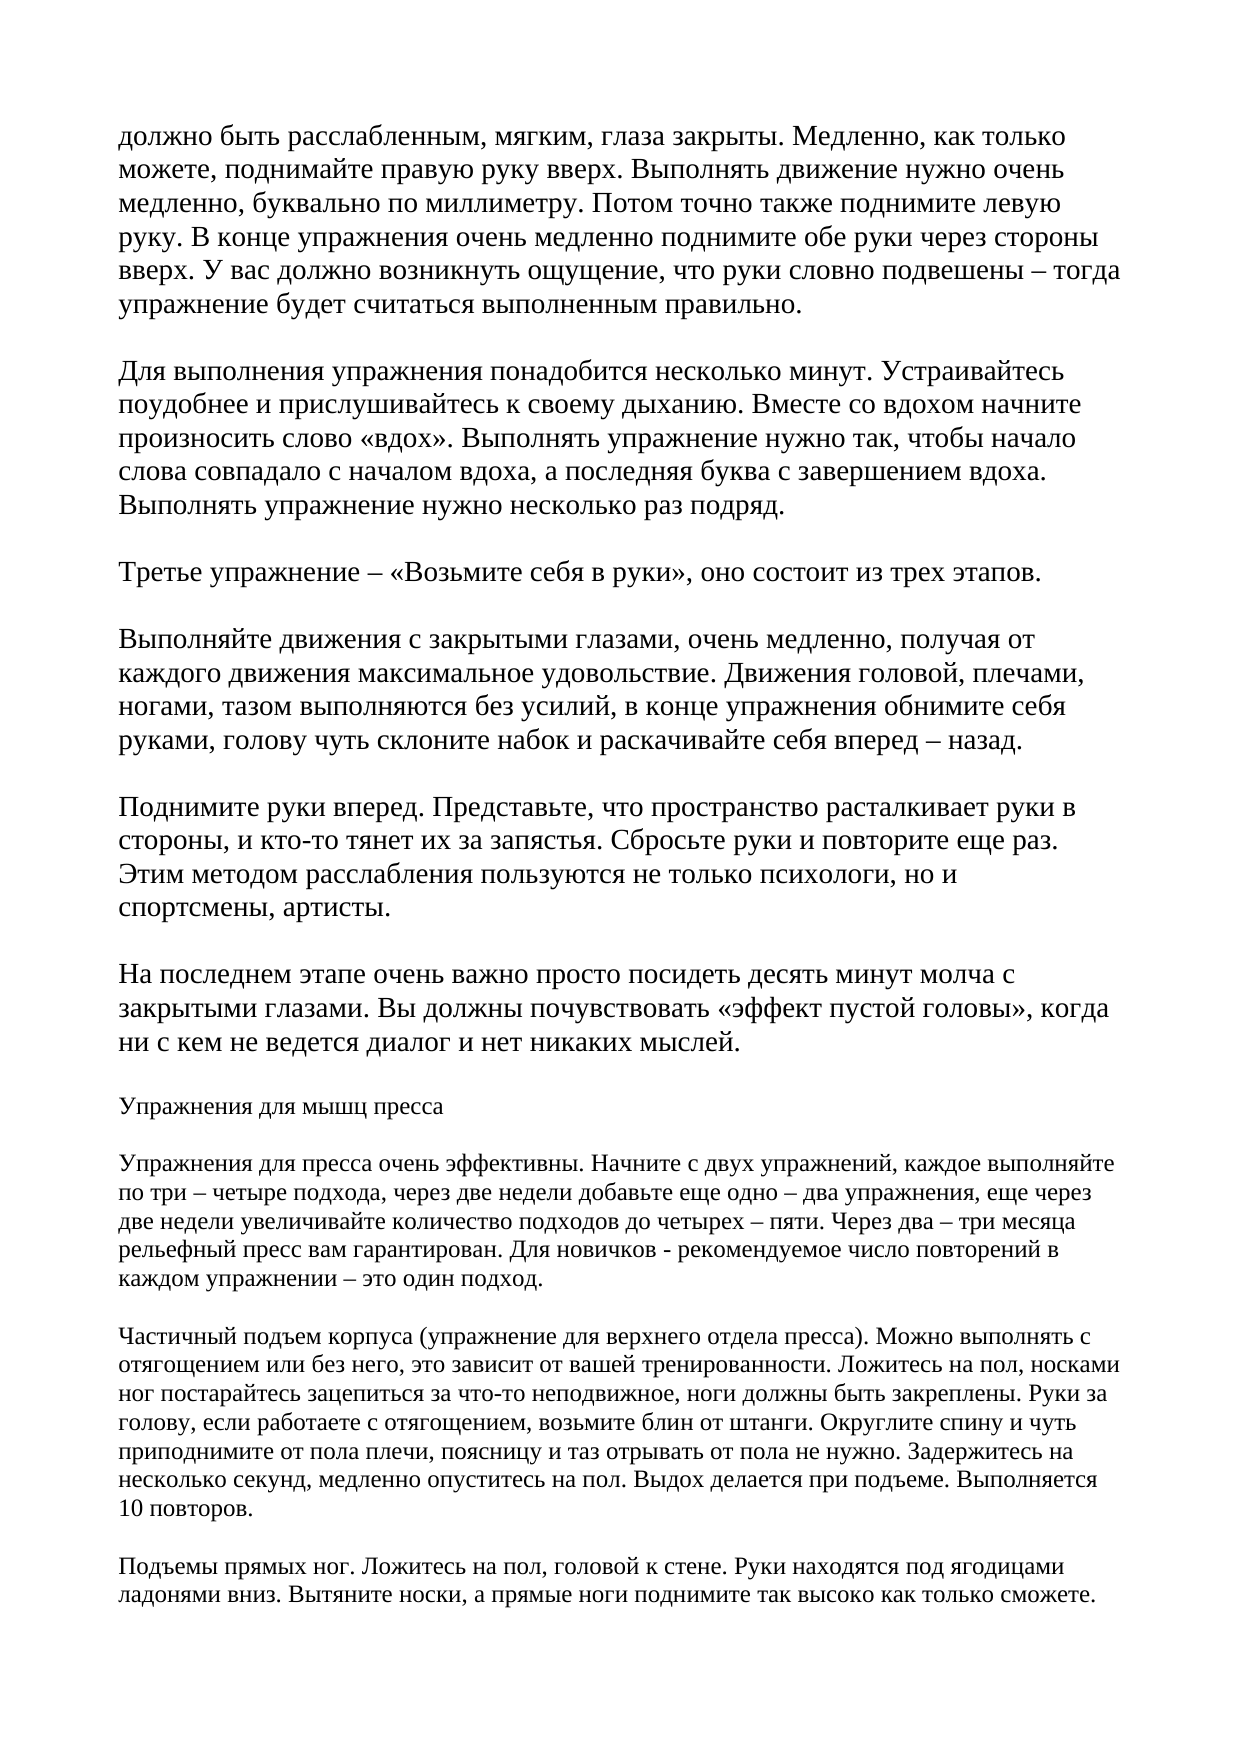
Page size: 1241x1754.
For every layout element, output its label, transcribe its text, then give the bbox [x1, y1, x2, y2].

text должно быть расслабленным, мягким, глаза закрыты. Медленно, как только можете, поднимайте правую руку вверх. Выполнять движение нужно очень медленно, буквально по миллиметру. Потом точно также поднимите левую руку. В конце упражнения очень медленно поднимите обе руки через стороны вверх. У вас должно возникнуть ощущение, что руки словно подвешены – тогда упражнение будет считаться выполненным правильно. [118, 118, 1122, 319]
text Упражнения для мышц пресса Упражнения для пресса очень эффективны. Начните с двух упражнений, каждое выполняйте по три – четыре подхода, через две недели добавьте еще одно – два упражнения, еще через две недели увеличивайте количество подходов до четырех – пяти. Через два – три месяца рельефный пресс вам гарантирован. Для новичков - рекомендуемое число повторений в каждом упражнении – это один подход. Частичный подъем корпуса (упражнение для верхнего отдела пресса). Можно выполнять с отягощением или без него, это зависит от вашей тренированности. Ложитесь на пол, носками ног постарайтесь зацепиться за что-то неподвижное, ноги должны быть закреплены. Руки за голову, если работаете с отягощением, возьмите блин от штанги. Округлите спину и чуть приподнимите от пола плечи, поясницу и таз отрывать от пола не нужно. Задержитесь на несколько секунд, медленно опуститесь на пол. Выдох делается при подъеме. Выполняется 10 повторов. Подъемы прямых ног. Ложитесь на пол, головой к стене. Руки находятся под ягодицами ладонями вниз. Вытяните носки, а прямые ноги поднимите так высоко как только сможете. [118, 1091, 1122, 1608]
text Для выполнения упражнения понадобится несколько минут. Устраивайтесь поудобнее и прислушивайтесь к своему дыханию. Вместе со вдохом начните произносить слово «вдох». Выполнять упражнение нужно так, чтобы начало слова совпадало с началом вдоха, а последняя буква с завершением вдоха. Выполнять упражнение нужно несколько раз подряд. Третье упражнение – «Возьмите себя в руки», оно состоит из трех этапов. Выполняйте движения с закрытыми глазами, очень медленно, получая от каждого движения максимальное удовольствие. Движения головой, плечами, ногами, тазом выполняются без усилий, в конце упражнения обнимите себя руками, голову чуть склоните набок и раскачивайте себя вперед – назад. Поднимите руки вперед. Представьте, что пространство расталкивает руки в стороны, и кто-то тянет их за запястья. Сбросьте руки и повторите еще раз. Этим методом расслабления пользуются не только психологи, но и спортсмены, артисты. На последнем этапе очень важно просто посидеть десять минут молча с закрытыми глазами. Вы должны почувствовать «эффект пустой головы», когда ни с кем не ведется диалог и нет никаких мыслей. [118, 353, 1122, 1057]
